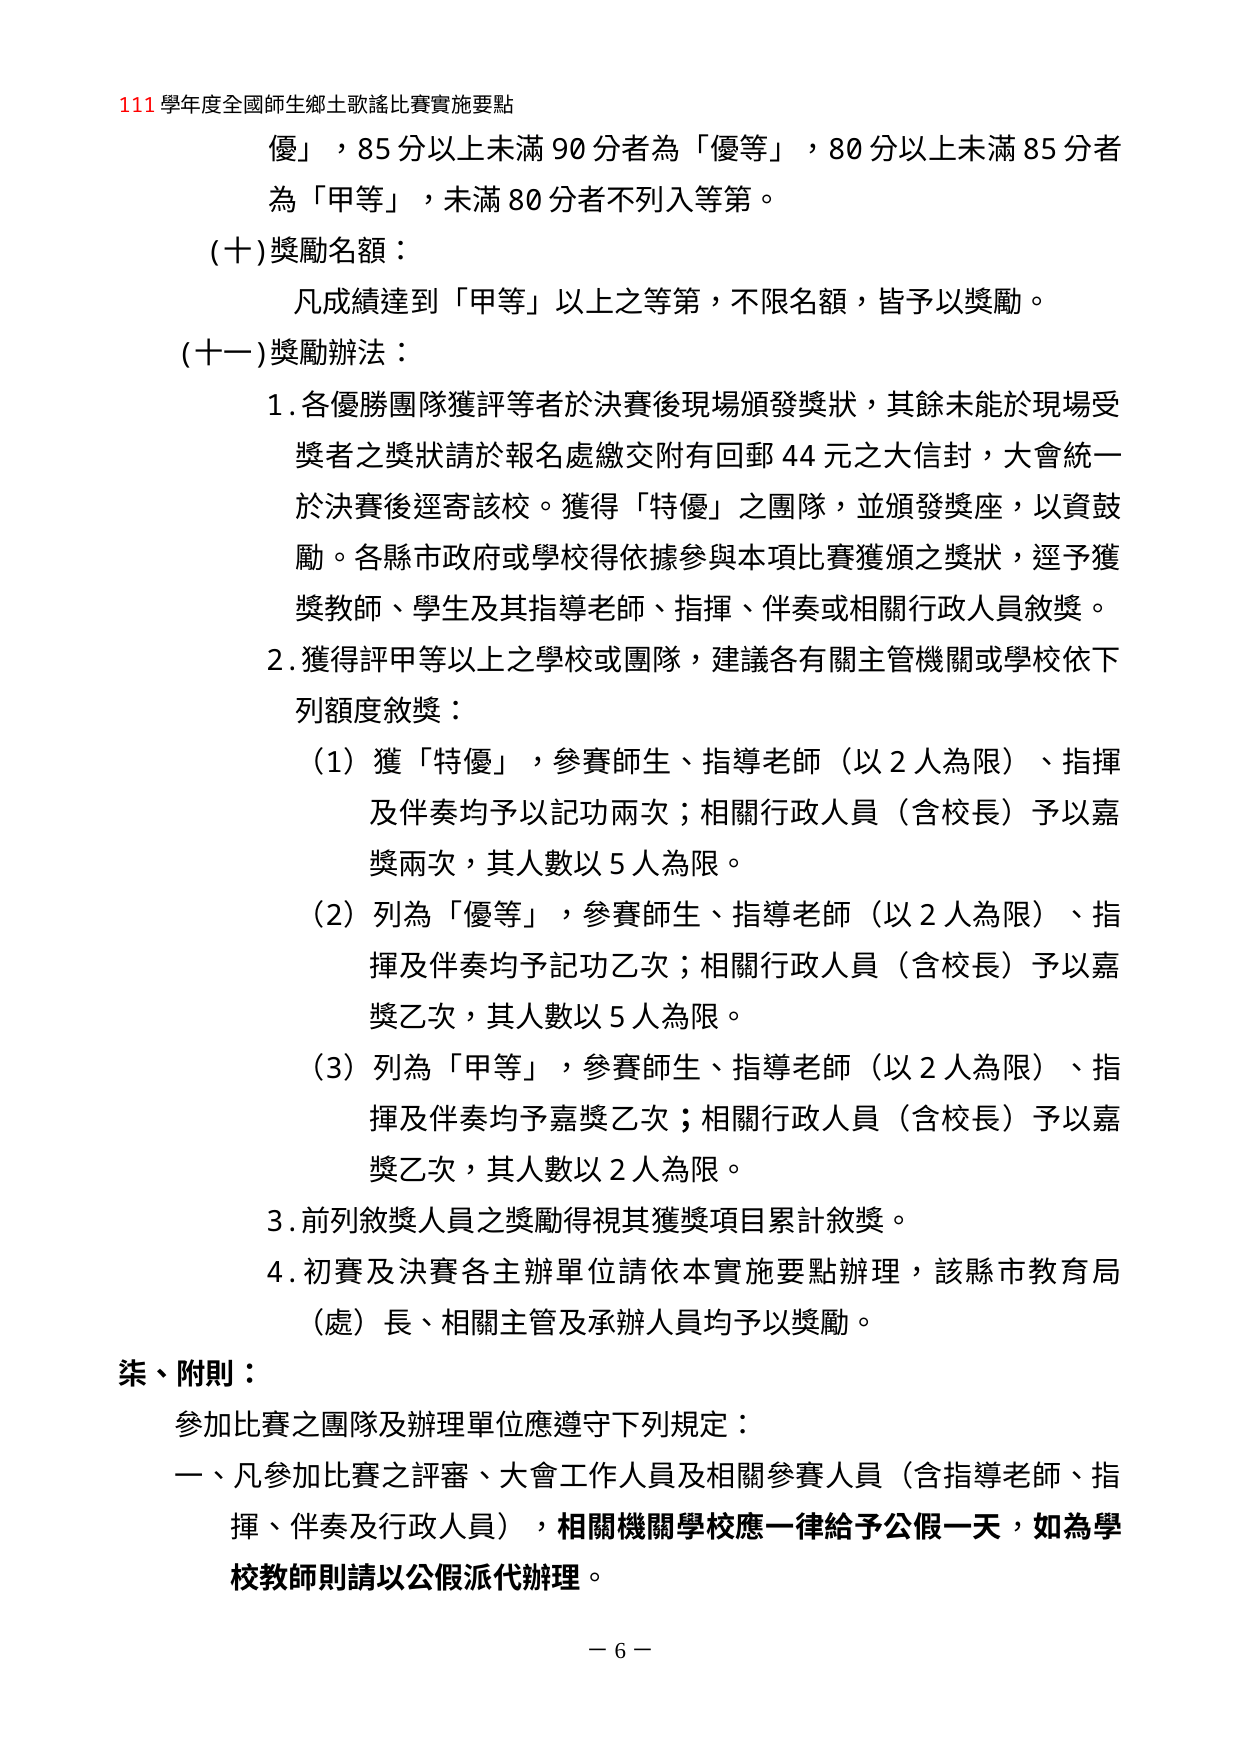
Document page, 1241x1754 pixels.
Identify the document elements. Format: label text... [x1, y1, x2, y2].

text 一、凡參加比賽之評審、大會工作人員及相關參賽人員（含指導老師、指揮、伴奏及行政人員），相關機關學校應一律給予公假一天，如為學校教師則請以公假派代辦理。 [174, 1446, 1122, 1599]
text (十)獎勵名額： [176, 221, 1122, 272]
text 2.獲得評甲等以上之學校或團隊，建議各有關主管機關或學校依下列額度敘獎： [266, 629, 1122, 731]
text 參加比賽之團隊及辦理單位應遵守下列規定： [174, 1395, 1122, 1446]
text 1.各優勝團隊獲評等者於決賽後現場頒發獎狀，其餘未能於現場受獎者之獎狀請於報名處繳交附有回郵44元之大信封，大會統一於決賽後逕寄該校。獲得「特優」之團隊，並頒發獎座，以資鼓勵。各縣市政府或學校得依據參與本項比賽獲頒之獎狀，逕予獲獎教師、學生及其指導老師、指揮、伴奏或相關行政人員敘獎。 [266, 374, 1122, 629]
text 柒、附則： [118, 1344, 1122, 1395]
text (十一)獎勵辦法： [148, 323, 1122, 374]
text 凡成績達到「甲等」以上之等第，不限名額，皆予以獎勵。 [293, 272, 1122, 323]
text 3.前列敘獎人員之獎勵得視其獲獎項目累計敘獎。 [266, 1191, 1122, 1242]
text （3）列為「甲等」，參賽師生、指導老師（以2人為限）、指揮及伴奏均予嘉獎乙次；相關行政人員（含校長）予以嘉獎乙次，其人數以2人為限。 [295, 1038, 1122, 1191]
text 優」，85分以上未滿90分者為「優等」，80分以上未滿85分者為「甲等」，未滿80分者不列入等第。 [268, 119, 1122, 221]
text 4.初賽及決賽各主辦單位請依本實施要點辦理，該縣市教育局（處）長、相關主管及承辦人員均予以獎勵。 [266, 1242, 1122, 1344]
text （2）列為「優等」，參賽師生、指導老師（以2人為限）、指揮及伴奏均予記功乙次；相關行政人員（含校長）予以嘉獎乙次，其人數以5人為限。 [295, 884, 1122, 1038]
text （1）獲「特優」，參賽師生、指導老師（以2人為限）、指揮及伴奏均予以記功兩次；相關行政人員（含校長）予以嘉獎兩次，其人數以5人為限。 [295, 731, 1122, 884]
